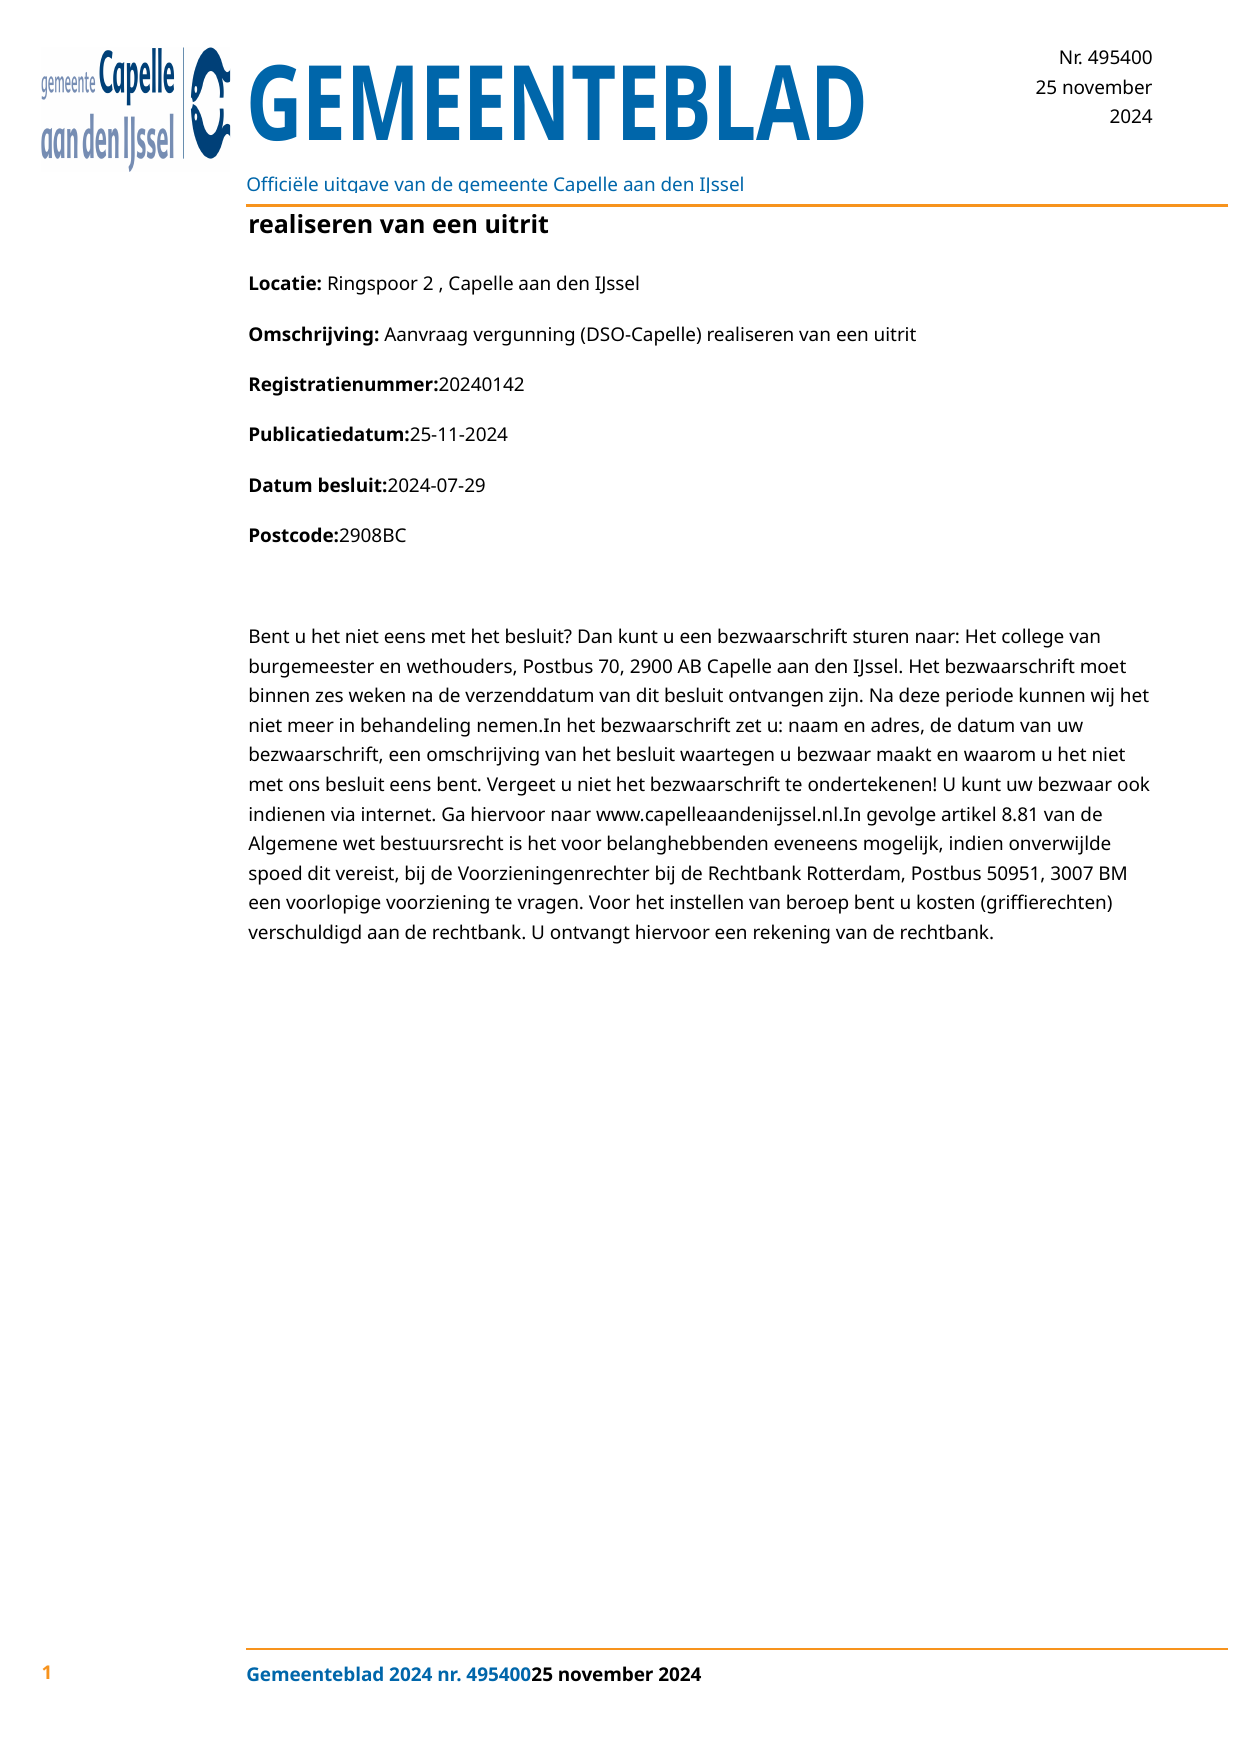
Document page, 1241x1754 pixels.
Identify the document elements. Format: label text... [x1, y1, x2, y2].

text Datum besluit:2024-07-29 [248, 472, 1152, 498]
text Bent u het niet eens met het besluit? Dan kunt u een bezwaarschrift sturen naar: Het college van burgemeester en wethouders, Postbus 70, 2900 AB Capelle aan den IJssel. Het bezwaarschrift moet binnen zes weken na de verzenddatum van dit besluit ontvangen zijn. Na deze periode kunnen wij het niet meer in behandeling nemen.In het bezwaarschrift zet u: naam en adres, de datum van uw bezwaarschrift, een omschrijving van het besluit waartegen u bezwaar maakt en waarom u het niet met ons besluit eens bent. Vergeet u niet het bezwaarschrift te ondertekenen! U kunt uw bezwaar ook indienen via internet. Ga hiervoor naar www.capelleaandenijssel.nl.In gevolge artikel 8.81 van de Algemene wet bestuursrecht is het voor belanghebbenden eveneens mogelijk, indien onverwijlde spoed dit vereist, bij de Voorzieningenrechter bij de Rechtbank Rotterdam, Postbus 50951, 3007 BM een voorlopige voorziening te vragen. Voor het instellen van beroep bent u kosten (griffierechten) verschuldigd aan de rechtbank. U ontvangt hiervoor een rekening van de rechtbank. [248, 623, 1152, 945]
text Omschrijving: Aanvraag vergunning (DSO-Capelle) realiseren van een uitrit [248, 321, 1152, 346]
text Postcode:2908BC [248, 522, 1152, 548]
text Locatie: Ringspoor 2 , Capelle aan den IJssel [248, 270, 1152, 296]
text Publicatiedatum:25-11-2024 [248, 422, 1152, 447]
text Registratienummer:20240142 [248, 371, 1152, 397]
text realiseren van een uitrit [248, 207, 1152, 241]
picture [41, 47, 231, 172]
